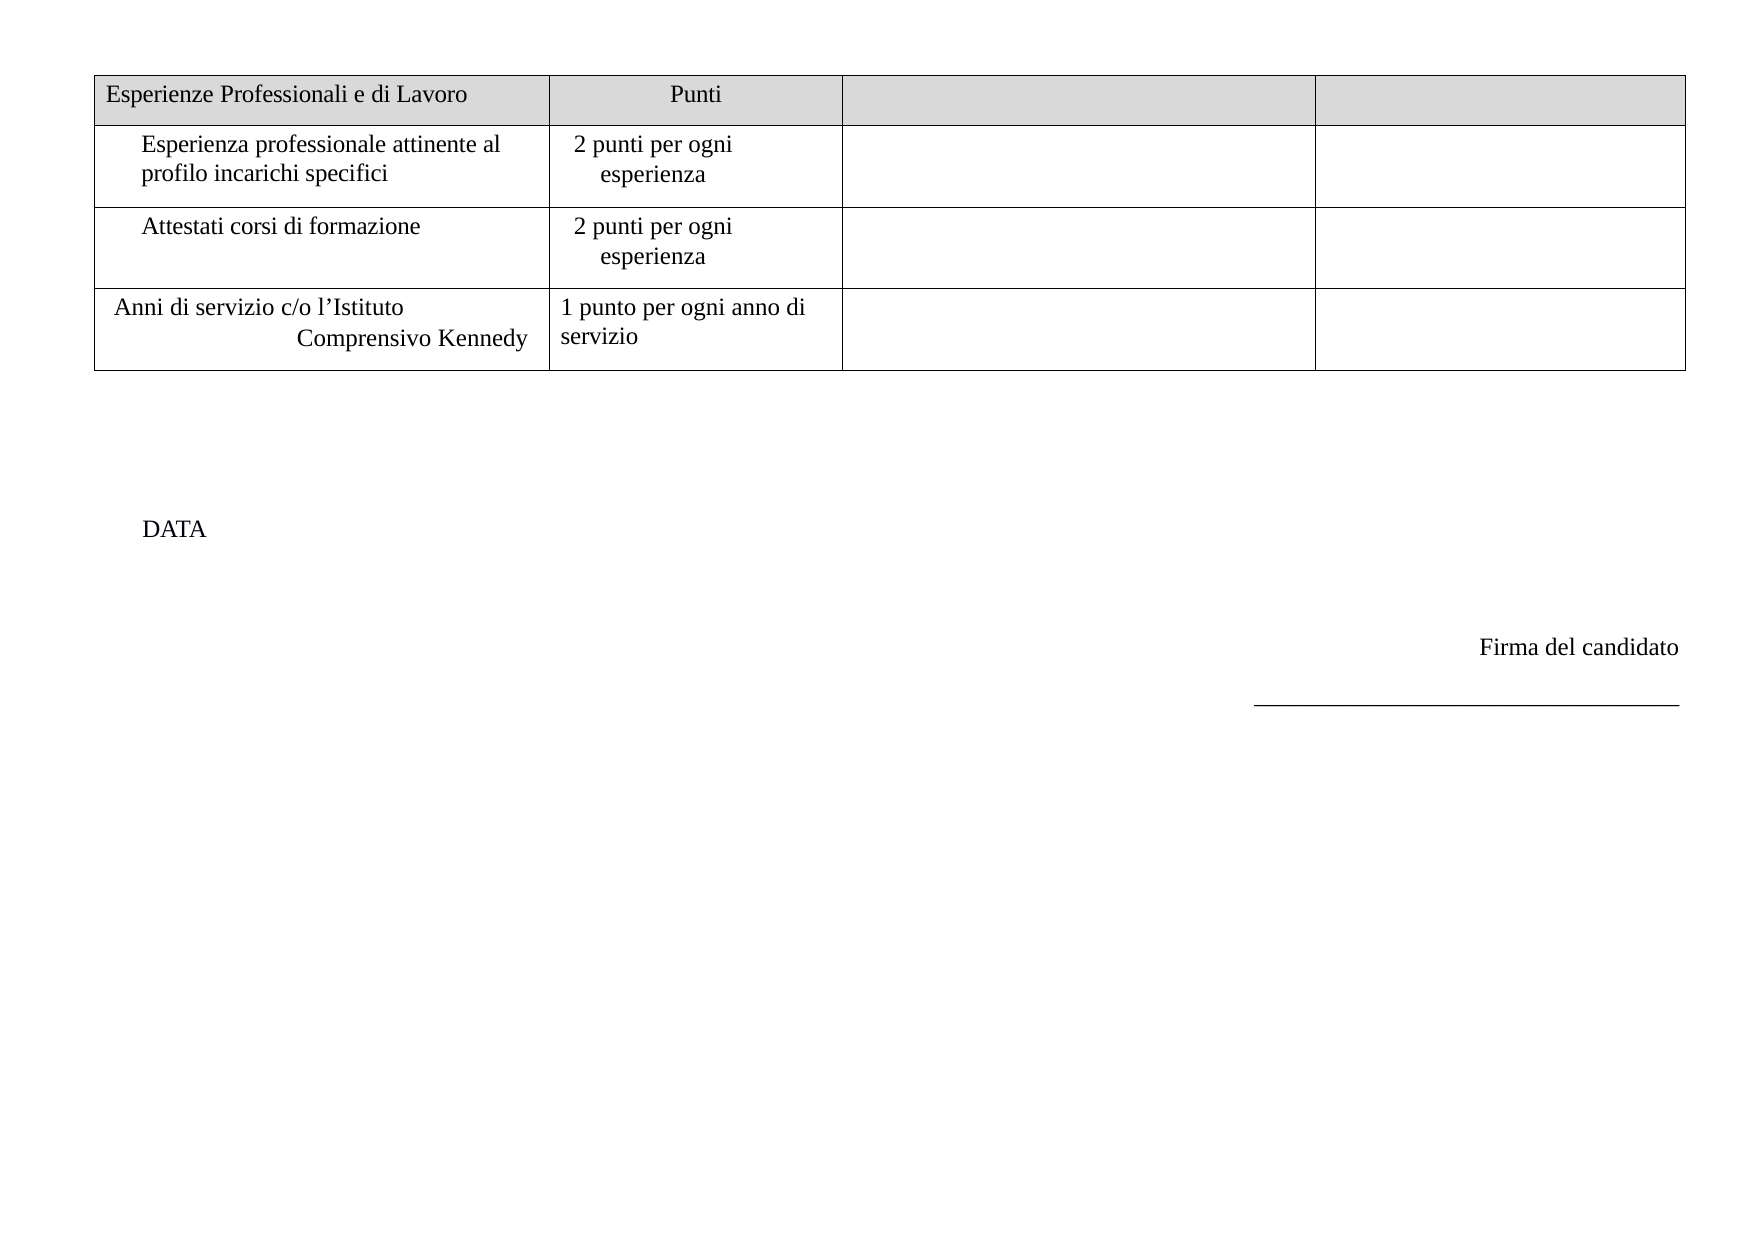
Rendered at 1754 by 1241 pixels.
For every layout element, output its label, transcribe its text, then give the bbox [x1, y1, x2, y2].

table_cell [843, 289, 1315, 370]
table_cell 2 punti per ogni esperienza [550, 126, 842, 207]
table_cell [843, 208, 1315, 288]
table_cell [843, 126, 1315, 207]
text __________________________________ [75, 680, 1679, 709]
table_cell Esperienza professionale attinente al profilo incarichi specifici [95, 126, 549, 207]
table_cell 2 punti per ogni esperienza [550, 208, 842, 288]
table_cell [1316, 289, 1685, 370]
text DATA [75, 514, 1679, 543]
table_cell Anni di servizio c/o l’Istituto Comprensivo Kennedy [95, 289, 549, 370]
table_cell Punti [550, 76, 842, 125]
table_cell [1316, 76, 1685, 125]
text Firma del candidato [75, 632, 1679, 661]
table_cell [1316, 208, 1685, 288]
table_cell [1316, 126, 1685, 207]
table_cell Attestati corsi di formazione [95, 208, 549, 288]
table_cell [843, 76, 1315, 125]
table_cell 1 punto per ogni anno di servizio [550, 289, 842, 370]
table_cell Esperienze Professionali e di Lavoro [95, 76, 549, 125]
